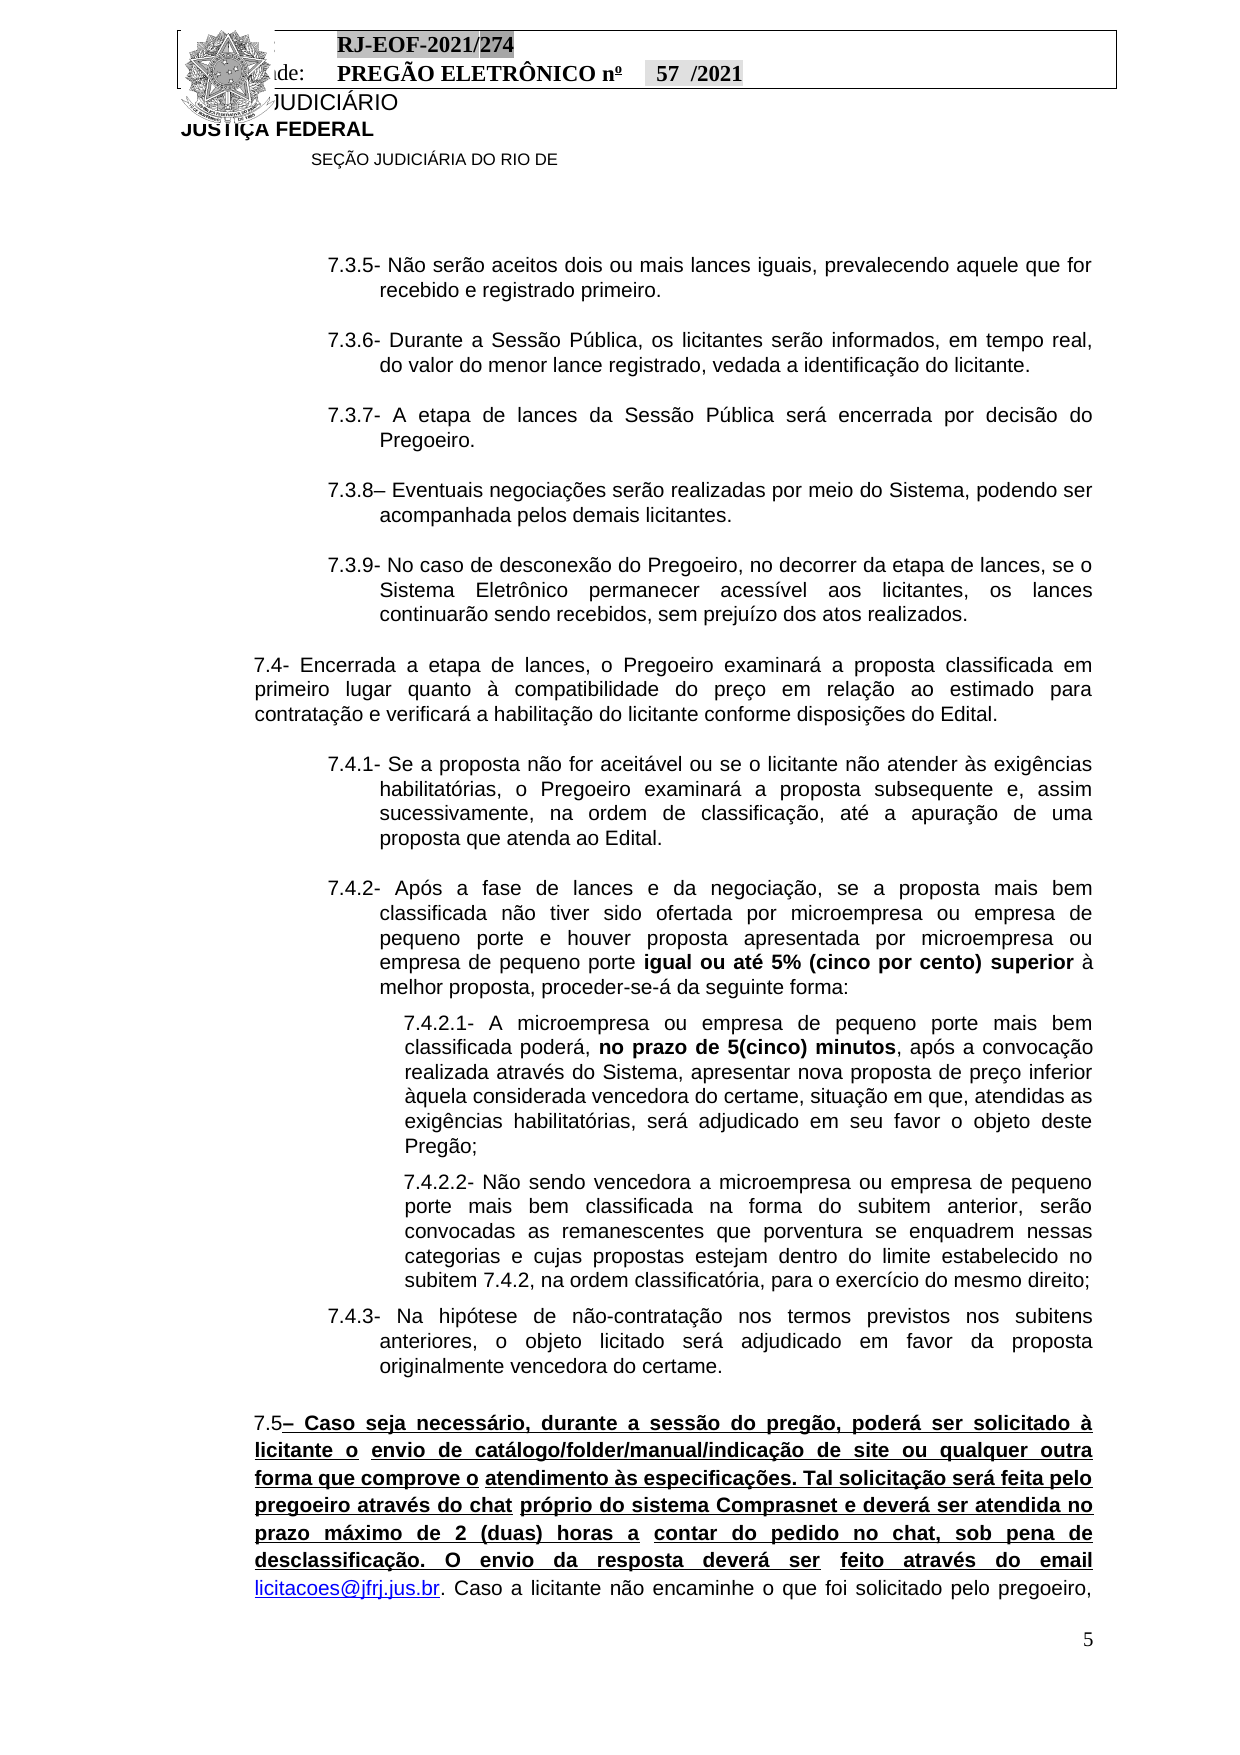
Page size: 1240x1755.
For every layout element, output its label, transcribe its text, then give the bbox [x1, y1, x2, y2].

list – Caso seja necessário, durante a sessão do pregão, poderá ser solicitado à licitante o envio de catálogo/folder/manual/indicação de site ou qualquer outra forma que comprove o atendimento às especificações. Tal solicitação será feita pelo pregoeiro através do chat próprio do sistema Comprasnet e deverá ser atendida no prazo máximo de 2 (duas) horas a contar do pedido no chat, sob pena de desclassificação. O envio da resposta deverá ser feito através do email licitacoes@jfrj.jus.br. Caso a licitante não encaminhe o que foi solicitado pelo pregoeiro, [177, 1411, 1093, 1599]
list - Após a fase de lances e da negociação, se a proposta mais bem classificada não tiver sido ofertada por microempresa ou empresa de pequeno porte e houver proposta apresentada por microempresa ou empresa de pequeno porte igual ou até 5% (cinco por cento) superior à melhor proposta, proceder-se-á da seguinte forma: [125, 876, 1093, 998]
list - Na hipótese de não-contratação nos termos previstos nos subitens anteriores, o objeto licitado será adjudicado em favor da proposta originalmente vencedora do certame. [125, 1304, 1093, 1377]
list - A etapa de lances da Sessão Pública será encerrada por decisão do Pregoeiro. [125, 403, 1093, 451]
list - Não serão aceitos dois ou mais lances iguais, prevalecendo aquele que for recebido e registrado primeiro. [125, 253, 1093, 301]
list - Durante a Sessão Pública, os licitantes serão informados, em tempo real, do valor do menor lance registrado, vedada a identificação do licitante. [125, 328, 1093, 376]
list - A microempresa ou empresa de pequeno porte mais bem classificada poderá, no prazo de 5(cinco) minutos, após a convocação realizada através do Sistema, apresentar nova proposta de preço inferior àquela considerada vencedora do certame, situação em que, atendidas as exigências habilitatórias, será adjudicado em seu favor o objeto deste Pregão; [177, 1011, 1093, 1157]
list - No caso de desconexão do Pregoeiro, no decorrer da etapa de lances, se o Sistema Eletrônico permanecer acessível aos licitantes, os lances continuarão sendo recebidos, sem prejuízo dos atos realizados. [125, 553, 1093, 626]
list - Se a proposta não for aceitável ou se o licitante não atender às exigências habilitatórias, o Pregoeiro examinará a proposta subsequente e, assim sucessivamente, na ordem de classificação, até a apuração de uma proposta que atenda ao Edital. [125, 752, 1093, 850]
list – Eventuais negociações serão realizadas por meio do Sistema, podendo ser acompanhada pelos demais licitantes. [125, 478, 1093, 526]
list - Não sendo vencedora a microempresa ou empresa de pequeno porte mais bem classificada na forma do subitem anterior, serão convocadas as remanescentes que porventura se enquadrem nessas categorias e cujas propostas estejam dentro do limite estabelecido no subitem 7.4.2, na ordem classificatória, para o exercício do mesmo direito; [177, 1170, 1093, 1292]
list - Encerrada a etapa de lances, o Pregoeiro examinará a proposta classificada em primeiro lugar quanto à compatibilidade do preço em relação ao estimado para contratação e verificará a habilitação do licitante conforme disposições do Edital. [177, 652, 1093, 726]
